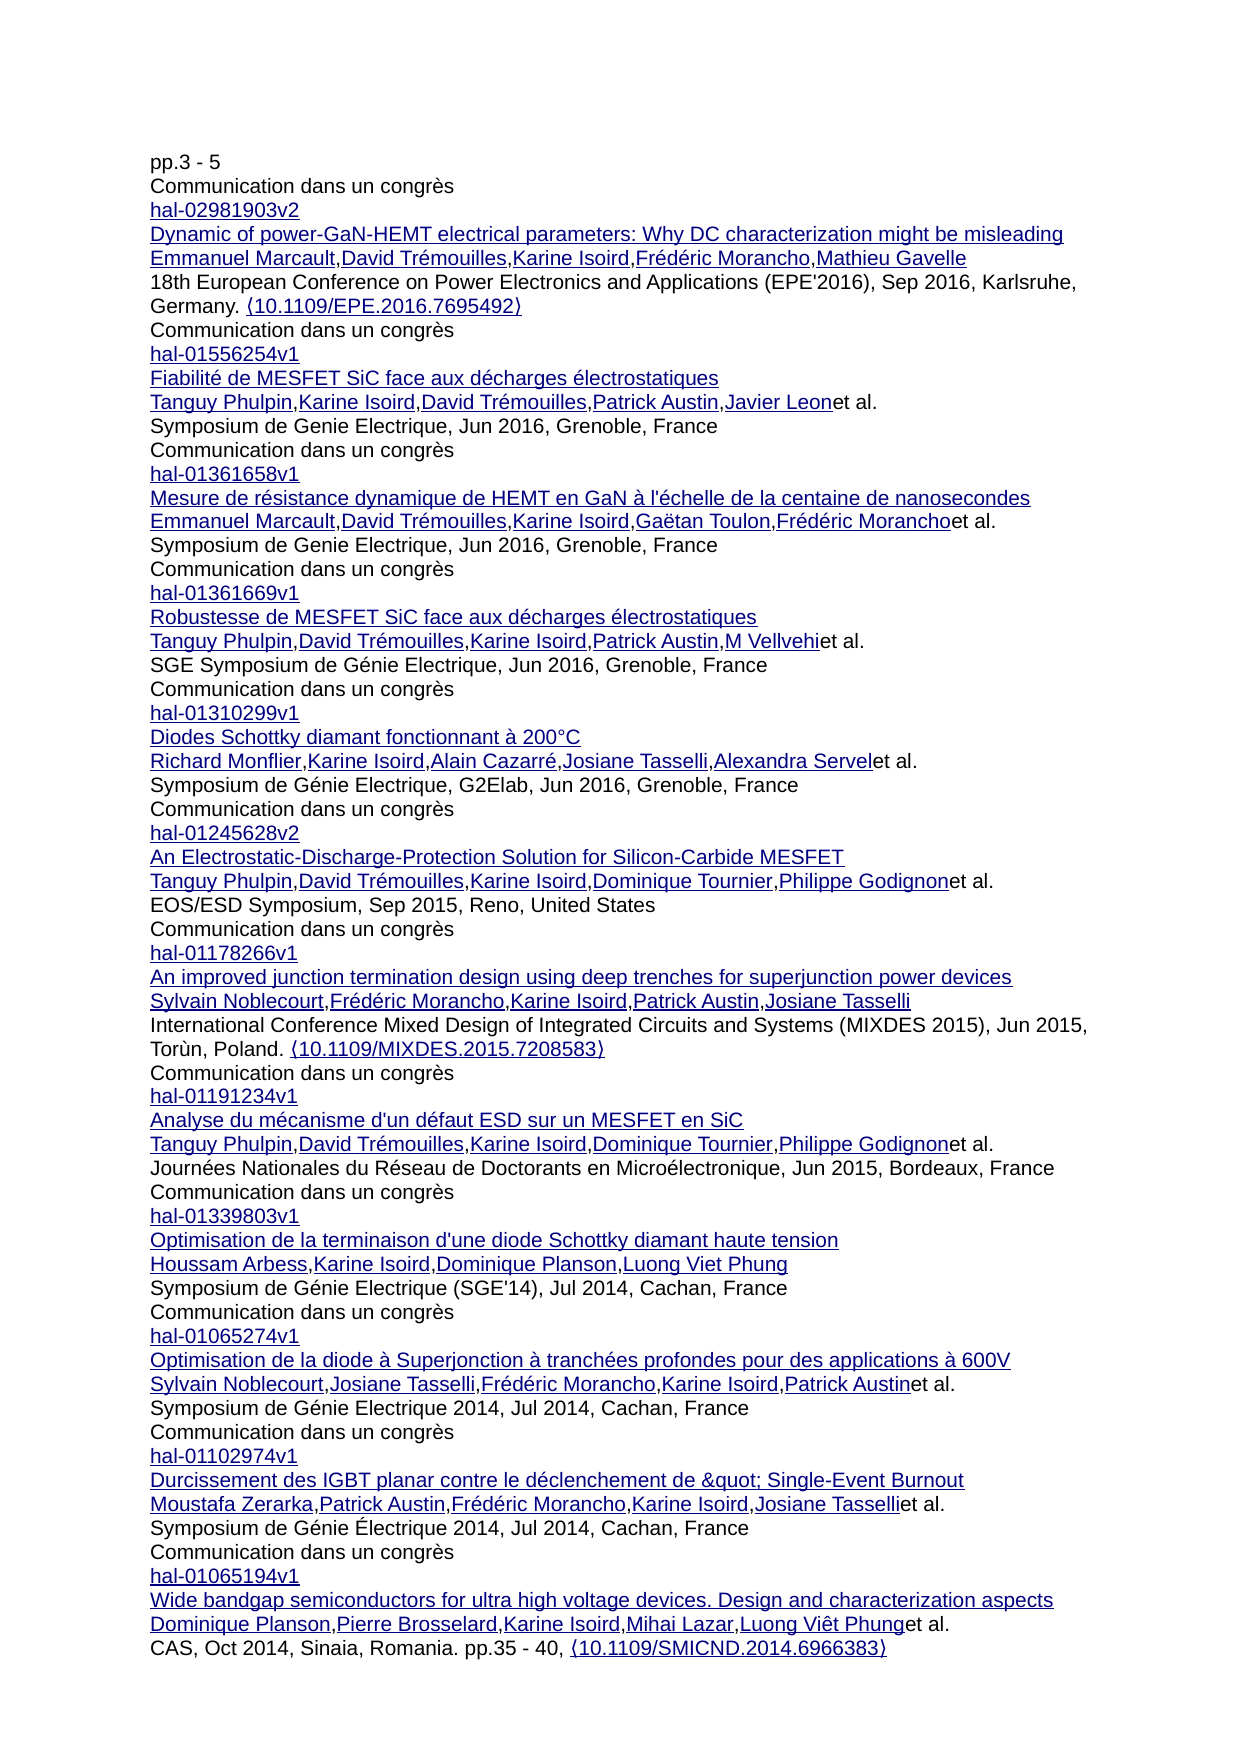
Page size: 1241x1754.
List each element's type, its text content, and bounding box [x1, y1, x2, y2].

table_cell Durcissement des IGBT planar contre le déclenchement de &quot; Single-Event Burnout Moustafa Zerarka,Patrick Austin,Frédéric Morancho,Karine Isoird,Josiane Tasselliet al. Symposium de Génie Électrique 2014, Jul 2014, Cachan, France Communication dans un congrès hal-01065194v1 [150, 1468, 1090, 1587]
table_cell An improved junction termination design using deep trenches for superjunction power devices Sylvain Noblecourt,Frédéric Morancho,Karine Isoird,Patrick Austin,Josiane Tasselli International Conference Mixed Design of Integrated Circuits and Systems (MIXDES 2015), Jun 2015, Torùn, Poland. ⟨10.1109/MIXDES.2015.7208583⟩ Communication dans un congrès hal-01191234v1 [150, 965, 1090, 1108]
table_cell An Electrostatic-Discharge-Protection Solution for Silicon-Carbide MESFET Tanguy Phulpin,David Trémouilles,Karine Isoird,Dominique Tournier,Philippe Godignonet al. EOS/ESD Symposium, Sep 2015, Reno, United States Communication dans un congrès hal-01178266v1 [150, 845, 1090, 964]
table_cell pp.3 - 5 Communication dans un congrès hal-02981903v2 [150, 150, 1090, 222]
table_cell Wide bandgap semiconductors for ultra high voltage devices. Design and characterization aspects Dominique Planson,Pierre Brosselard,Karine Isoird,Mihai Lazar,Luong Viêt Phunget al. CAS, Oct 2014, Sinaia, Romania. pp.35 - 40, ⟨10.1109/SMICND.2014.6966383⟩ [150, 1588, 1090, 1659]
table_cell Mesure de résistance dynamique de HEMT en GaN à l'échelle de la centaine de nanosecondes Emmanuel Marcault,David Trémouilles,Karine Isoird,Gaëtan Toulon,Frédéric Moranchoet al. Symposium de Genie Electrique, Jun 2016, Grenoble, France Communication dans un congrès hal-01361669v1 [150, 485, 1090, 605]
table_cell Fiabilité de MESFET SiC face aux décharges électrostatiques Tanguy Phulpin,Karine Isoird,David Trémouilles,Patrick Austin,Javier Leonet al. Symposium de Genie Electrique, Jun 2016, Grenoble, France Communication dans un congrès hal-01361658v1 [150, 366, 1090, 485]
table_cell Dynamic of power-GaN-HEMT electrical parameters: Why DC characterization might be misleading Emmanuel Marcault,David Trémouilles,Karine Isoird,Frédéric Morancho,Mathieu Gavelle 18th European Conference on Power Electronics and Applications (EPE'2016), Sep 2016, Karlsruhe, Germany. ⟨10.1109/EPE.2016.7695492⟩ Communication dans un congrès hal-01556254v1 [150, 222, 1090, 366]
table_cell Optimisation de la diode à Superjonction à tranchées profondes pour des applications à 600V Sylvain Noblecourt,Josiane Tasselli,Frédéric Morancho,Karine Isoird,Patrick Austinet al. Symposium de Génie Electrique 2014, Jul 2014, Cachan, France Communication dans un congrès hal-01102974v1 [150, 1348, 1090, 1468]
table_cell Diodes Schottky diamant fonctionnant à 200°C Richard Monflier,Karine Isoird,Alain Cazarré,Josiane Tasselli,Alexandra Servelet al. Symposium de Génie Electrique, G2Elab, Jun 2016, Grenoble, France Communication dans un congrès hal-01245628v2 [150, 725, 1090, 845]
table_cell Robustesse de MESFET SiC face aux décharges électrostatiques Tanguy Phulpin,David Trémouilles,Karine Isoird,Patrick Austin,M Vellvehiet al. SGE Symposium de Génie Electrique, Jun 2016, Grenoble, France Communication dans un congrès hal-01310299v1 [150, 605, 1090, 725]
table_cell Optimisation de la terminaison d'une diode Schottky diamant haute tension Houssam Arbess,Karine Isoird,Dominique Planson,Luong Viet Phung Symposium de Génie Electrique (SGE'14), Jul 2014, Cachan, France Communication dans un congrès hal-01065274v1 [150, 1228, 1090, 1348]
table_cell Analyse du mécanisme d'un défaut ESD sur un MESFET en SiC Tanguy Phulpin,David Trémouilles,Karine Isoird,Dominique Tournier,Philippe Godignonet al. Journées Nationales du Réseau de Doctorants en Microélectronique, Jun 2015, Bordeaux, France Communication dans un congrès hal-01339803v1 [150, 1108, 1090, 1228]
